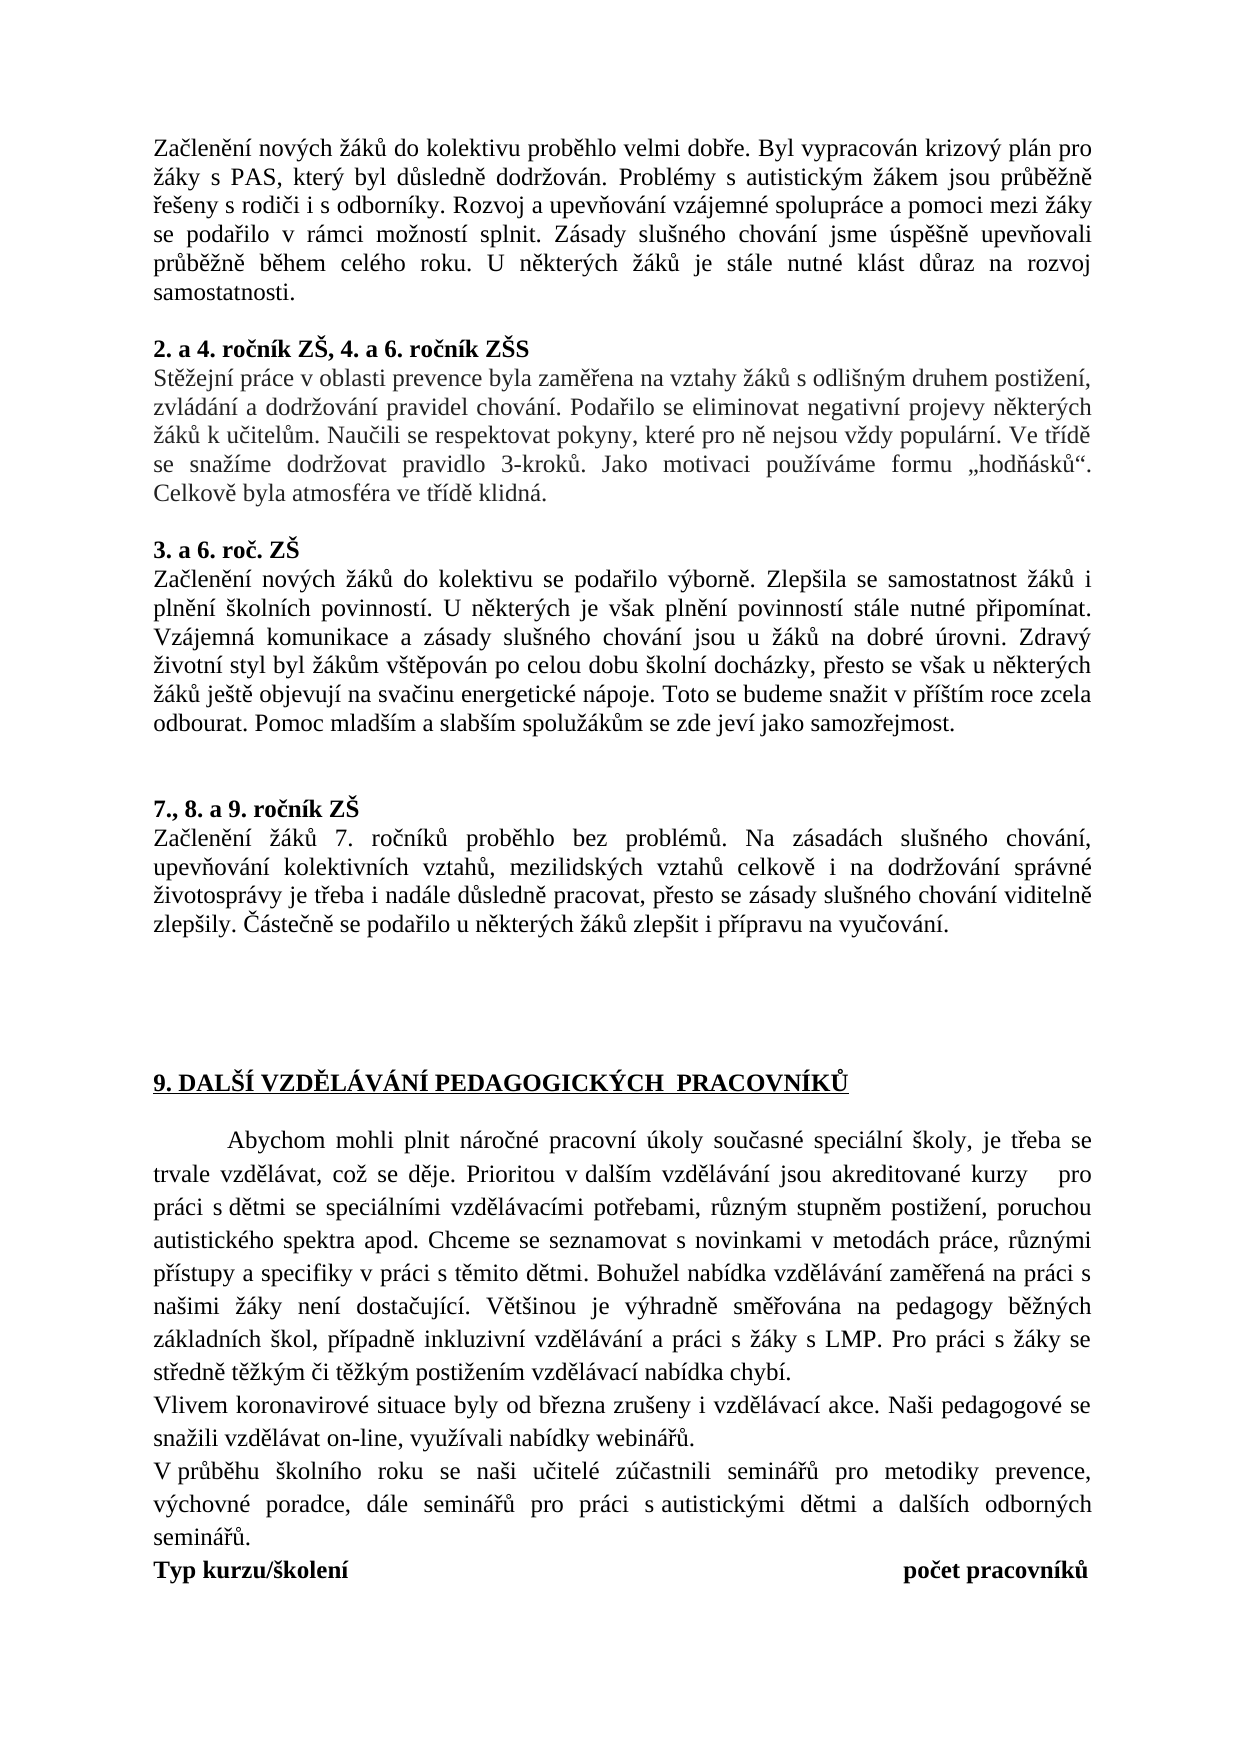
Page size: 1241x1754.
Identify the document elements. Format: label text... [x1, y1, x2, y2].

text 9. DALŠÍ VZDĚLÁVÁNÍ PEDAGOGICKÝCH PRACOVNÍKŮ [153, 1068, 1093, 1097]
text Začlenění nových žáků do kolektivu se podařilo výborně. Zlepšila se samostatnost žáků i plnění školních povinností. U některých je však plnění povinností stále nutné připomínat. Vzájemná komunikace a zásady slušného chování jsou u žáků na dobré úrovni. Zdravý životní styl byl žákům vštěpován po celou dobu školní docházky, přesto se však u některých žáků ještě objevují na svačinu energetické nápoje. Toto se budeme snažit v příštím roce zcela odbourat. Pomoc mladším a slabším spolužákům se zde jeví jako samozřejmost. [153, 564, 1093, 737]
text 3. a 6. roč. ZŠ [153, 535, 1093, 564]
text Stěžejní práce v oblasti prevence byla zaměřena na vztahy žáků s odlišným druhem postižení, zvládání a dodržování pravidel chování. Podařilo se eliminovat negativní projevy některých žáků k učitelům. Naučili se respektovat pokyny, které pro ně nejsou vždy populární. Ve třídě se snažíme dodržovat pravidlo 3-kroků. Jako motivaci používáme formu „hodňásků“. Celkově byla atmosféra ve třídě klidná. [153, 363, 1093, 507]
text 2. a 4. ročník ZŠ, 4. a 6. ročník ZŠS [153, 334, 1093, 363]
text Začlenění nových žáků do kolektivu proběhlo velmi dobře. Byl vypracován krizový plán pro žáky s PAS, který byl důsledně dodržován. Problémy s autistickým žákem jsou průběžně řešeny s rodiči i s odborníky. Rozvoj a upevňování vzájemné spolupráce a pomoci mezi žáky se podařilo v rámci možností splnit. Zásady slušného chování jsme úspěšně upevňovali průběžně během celého roku. U některých žáků je stále nutné klást důraz na rozvoj samostatnosti. [153, 133, 1093, 305]
text V průběhu školního roku se naši učitelé zúčastnili seminářů pro metodiky prevence, výchovné poradce, dále seminářů pro práci s autistickými dětmi a dalších odborných seminářů. [153, 1456, 1093, 1551]
text 7., 8. a 9. ročník ZŠ [153, 794, 1093, 823]
text Začlenění žáků 7. ročníků proběhlo bez problémů. Na zásadách slušného chování, upevňování kolektivních vztahů, mezilidských vztahů celkově i na dodržování správné životosprávy je třeba i nadále důsledně pracovat, přesto se zásady slušného chování viditelně zlepšily. Částečně se podařilo u některých žáků zlepšit i přípravu na vyučování. [153, 823, 1093, 938]
text Abychom mohli plnit náročné pracovní úkoly současné speciální školy, je třeba se trvale vzdělávat, což se děje. Prioritou v dalším vzdělávání jsou akreditované kurzy pro práci s dětmi se speciálními vzdělávacími potřebami, různým stupněm postižení, poruchou autistického spektra apod. Chceme se seznamovat s novinkami v metodách práce, různými přístupy a specifiky v práci s těmito dětmi. Bohužel nabídka vzdělávání zaměřená na práci s našimi žáky není dostačující. Většinou je výhradně směřována na pedagogy běžných základních škol, případně inkluzivní vzdělávání a práci s žáky s LMP. Pro práci s žáky se středně těžkým či těžkým postižením vzdělávací nabídka chybí. [153, 1126, 1093, 1386]
text Vlivem koronavirové situace byly od března zrušeny i vzdělávací akce. Naši pedagogové se snažili vzdělávat on-line, využívali nabídky webinářů. [153, 1390, 1093, 1452]
text Typ kurzu/školení počet pracovníků [153, 1555, 1093, 1584]
